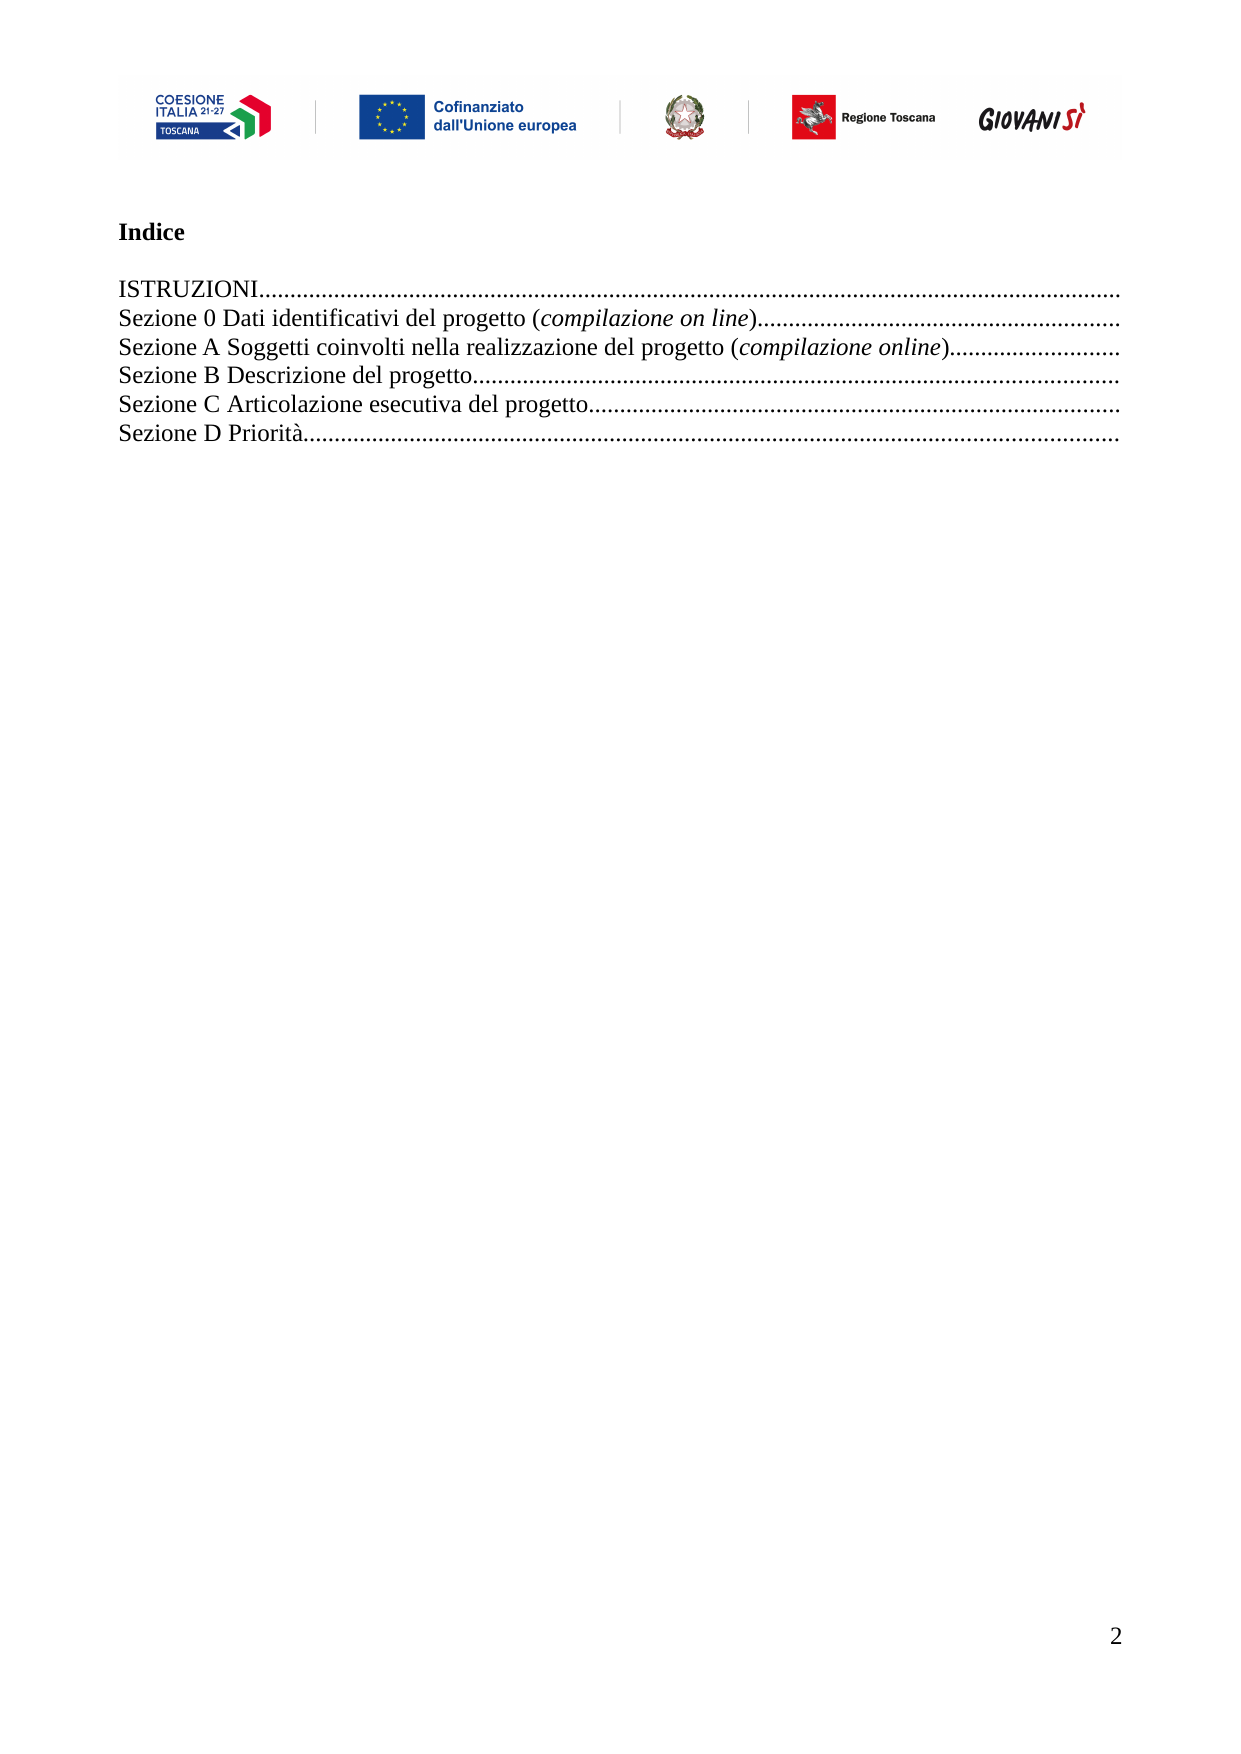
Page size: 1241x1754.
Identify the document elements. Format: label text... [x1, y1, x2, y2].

text Sezione 0 Dati identificativi del progetto (compilazione on line) [118, 303, 1122, 332]
text Indice [118, 217, 1122, 246]
picture [118, 75, 1123, 160]
text ISTRUZIONI [118, 274, 1122, 303]
text Sezione A Soggetti coinvolti nella realizzazione del progetto (compilazione online) [118, 332, 1122, 361]
text Sezione D Priorità [118, 418, 1122, 447]
text Sezione C Articolazione esecutiva del progetto [118, 389, 1122, 418]
text Sezione B Descrizione del progetto [118, 361, 1122, 389]
